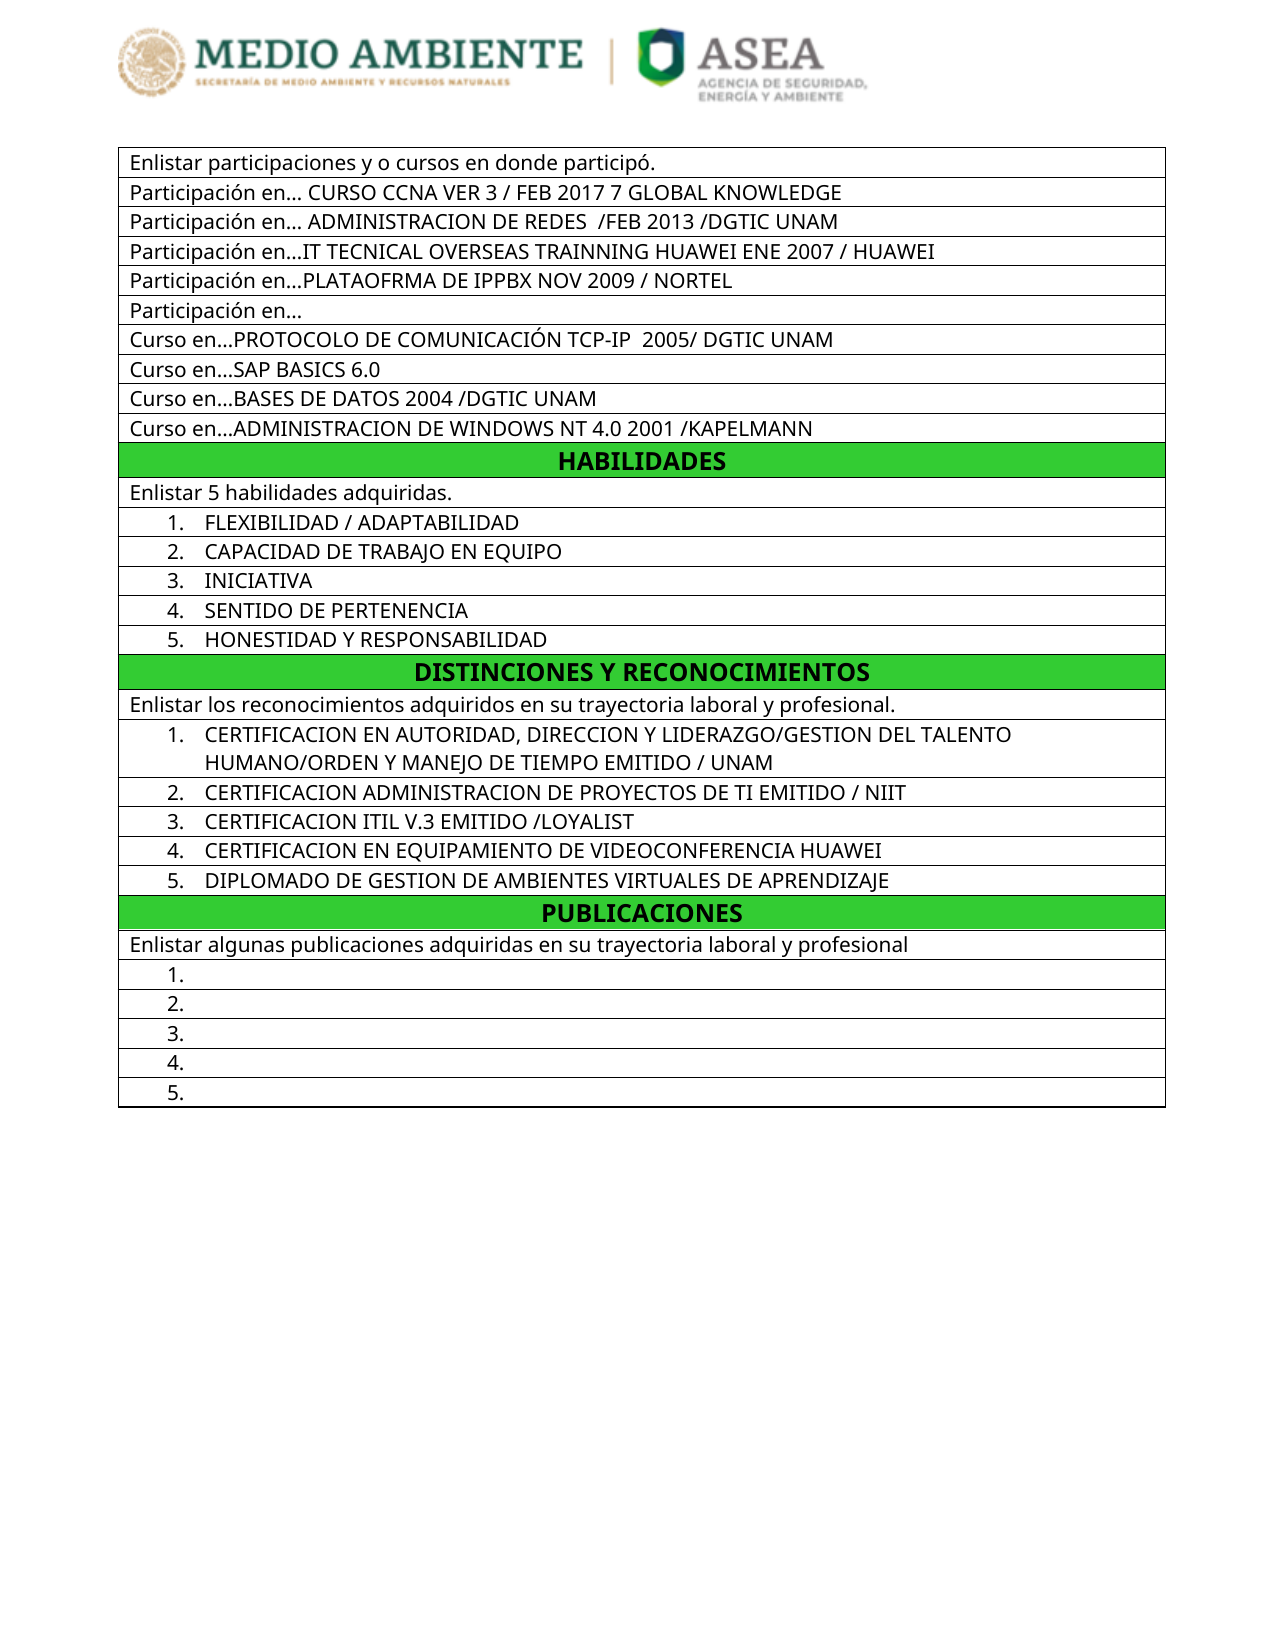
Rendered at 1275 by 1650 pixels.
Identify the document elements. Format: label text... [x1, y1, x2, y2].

table_cell Curso en…SAP BASICS 6.0 [119, 355, 1165, 383]
table_cell HONESTIDAD Y RESPONSABILIDAD [119, 626, 1165, 654]
table_cell Participación en… ADMINISTRACION DE REDES /FEB 2013 /DGTIC UNAM [119, 207, 1165, 236]
table_cell [119, 1049, 1165, 1077]
table_cell CERTIFICACION EN EQUIPAMIENTO DE VIDEOCONFERENCIA HUAWEI [119, 837, 1165, 865]
table_cell Enlistar los reconocimientos adquiridos en su trayectoria laboral y profesional. [119, 690, 1165, 719]
table_cell HABILIDADES [119, 443, 1165, 477]
table_cell Enlistar algunas publicaciones adquiridas en su trayectoria laboral y profesional [119, 931, 1165, 959]
table_cell Curso en…PROTOCOLO DE COMUNICACIÓN TCP-IP 2005/ DGTIC UNAM [119, 325, 1165, 354]
table_cell [119, 1019, 1165, 1047]
table_cell FLEXIBILIDAD / ADAPTABILIDAD [119, 508, 1165, 536]
table_cell Participación en… CURSO CCNA VER 3 / FEB 2017 7 GLOBAL KNOWLEDGE [119, 178, 1165, 206]
table_cell Curso en…BASES DE DATOS 2004 /DGTIC UNAM [119, 384, 1165, 413]
table_cell CERTIFICACION EN AUTORIDAD, DIRECCION Y LIDERAZGO/GESTION DEL TALENTO HUMANO/ORDEN Y MANEJO DE TIEMPO EMITIDO / UNAM [119, 720, 1165, 777]
table_cell DISTINCIONES Y RECONOCIMIENTOS [119, 655, 1165, 689]
table_cell PUBLICACIONES [119, 896, 1165, 929]
table_cell Enlistar participaciones y o cursos en donde participó. [119, 148, 1165, 177]
table_cell CAPACIDAD DE TRABAJO EN EQUIPO [119, 537, 1165, 566]
table_cell DIPLOMADO DE GESTION DE AMBIENTES VIRTUALES DE APRENDIZAJE [119, 866, 1165, 894]
table_cell [119, 960, 1165, 988]
table_cell Participación en…IT TECNICAL OVERSEAS TRAINNING HUAWEI ENE 2007 / HUAWEI [119, 237, 1165, 265]
table_cell CERTIFICACION ADMINISTRACION DE PROYECTOS DE TI EMITIDO / NIIT [119, 778, 1165, 806]
table_cell Enlistar 5 habilidades adquiridas. [119, 478, 1165, 507]
table_cell CERTIFICACION ITIL V.3 EMITIDO /LOYALIST [119, 807, 1165, 836]
table_cell [119, 1078, 1165, 1106]
table_cell Participación en… [119, 296, 1165, 324]
table_cell Curso en…ADMINISTRACION DE WINDOWS NT 4.0 2001 /KAPELMANN [119, 414, 1165, 442]
table_cell SENTIDO DE PERTENENCIA [119, 596, 1165, 624]
table_cell [119, 990, 1165, 1018]
table_cell INICIATIVA [119, 567, 1165, 595]
table_cell Participación en…PLATAOFRMA DE IPPBX NOV 2009 / NORTEL [119, 266, 1165, 295]
